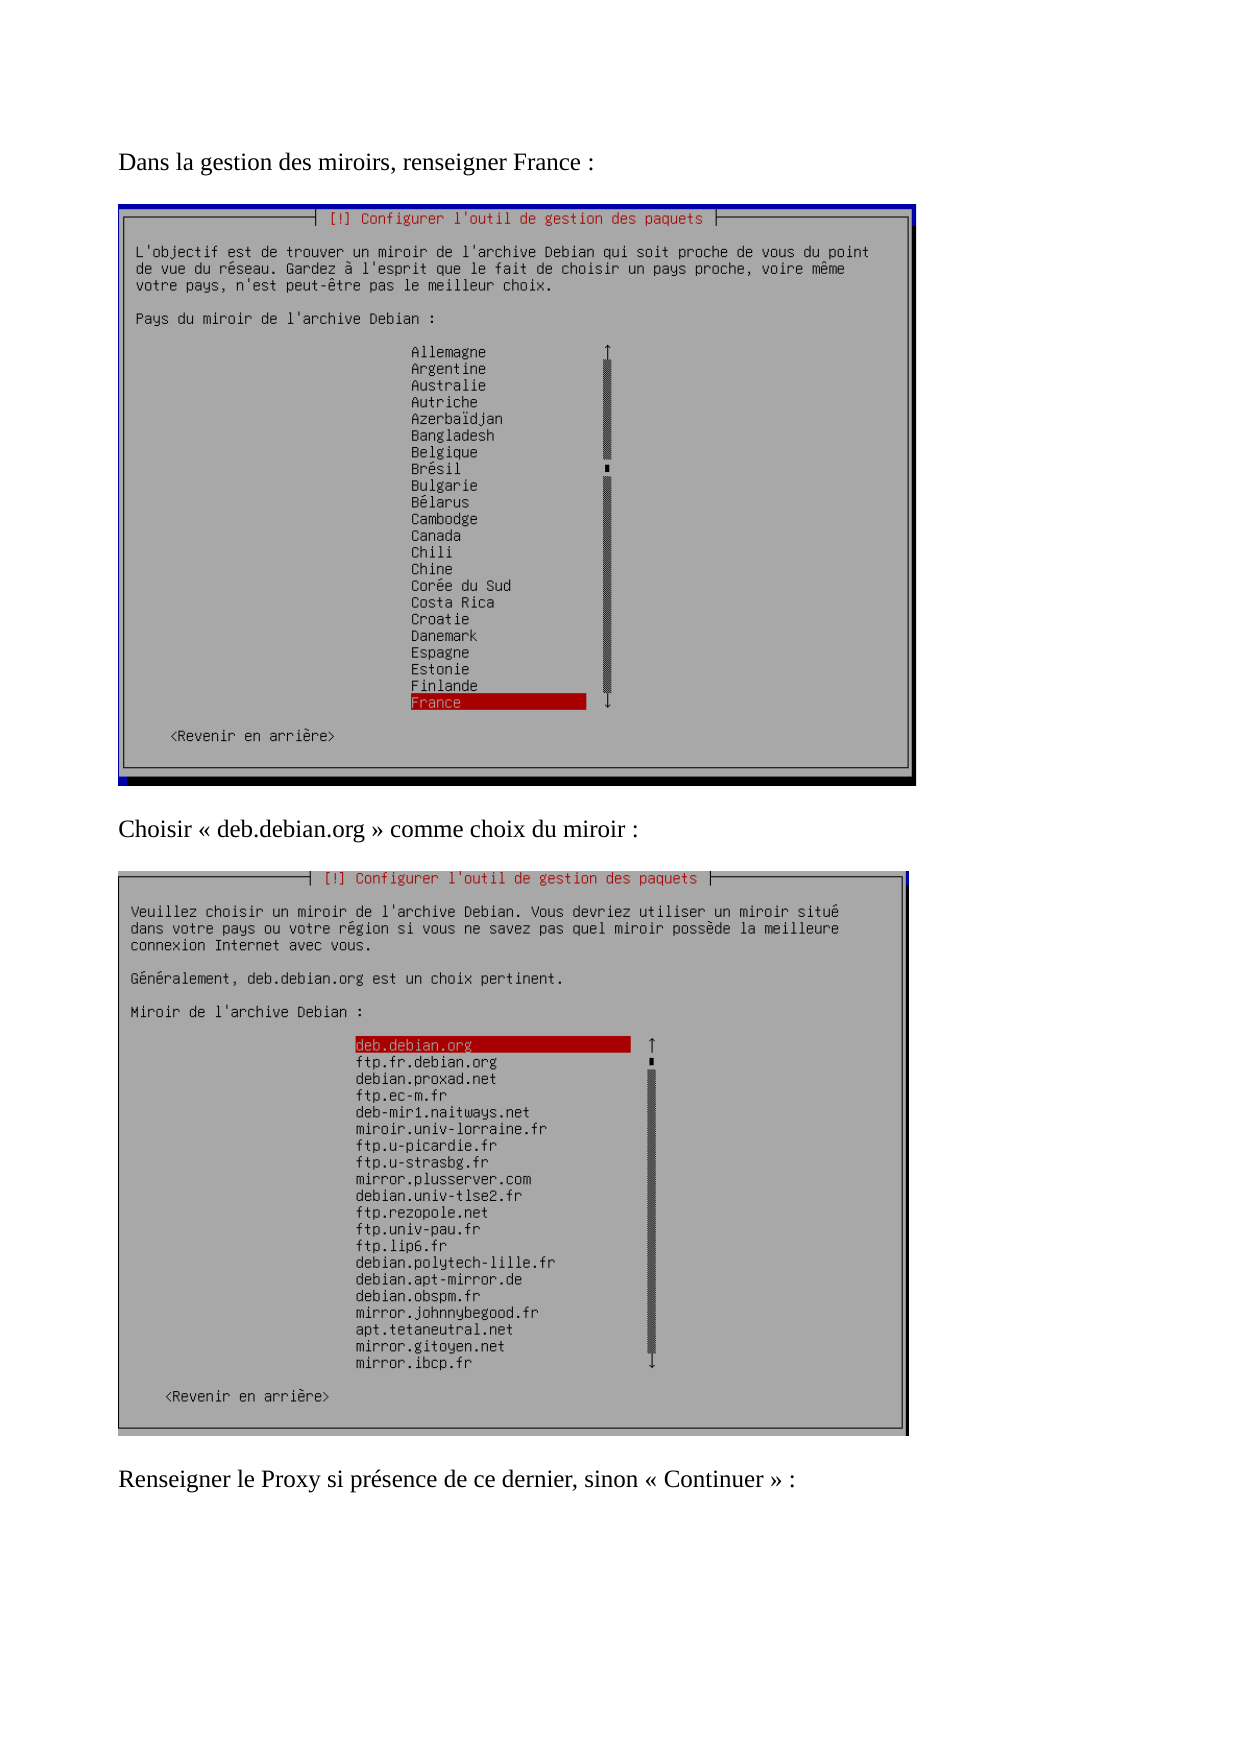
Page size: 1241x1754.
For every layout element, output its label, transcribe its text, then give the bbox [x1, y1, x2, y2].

text Choisir « deb.debian.org » comme choix du miroir : [118, 814, 1122, 843]
text Renseigner le Proxy si présence de ce dernier, sinon « Continuer » : [118, 1464, 1122, 1493]
text Dans la gestion des miroirs, renseigner France : [118, 147, 1122, 176]
